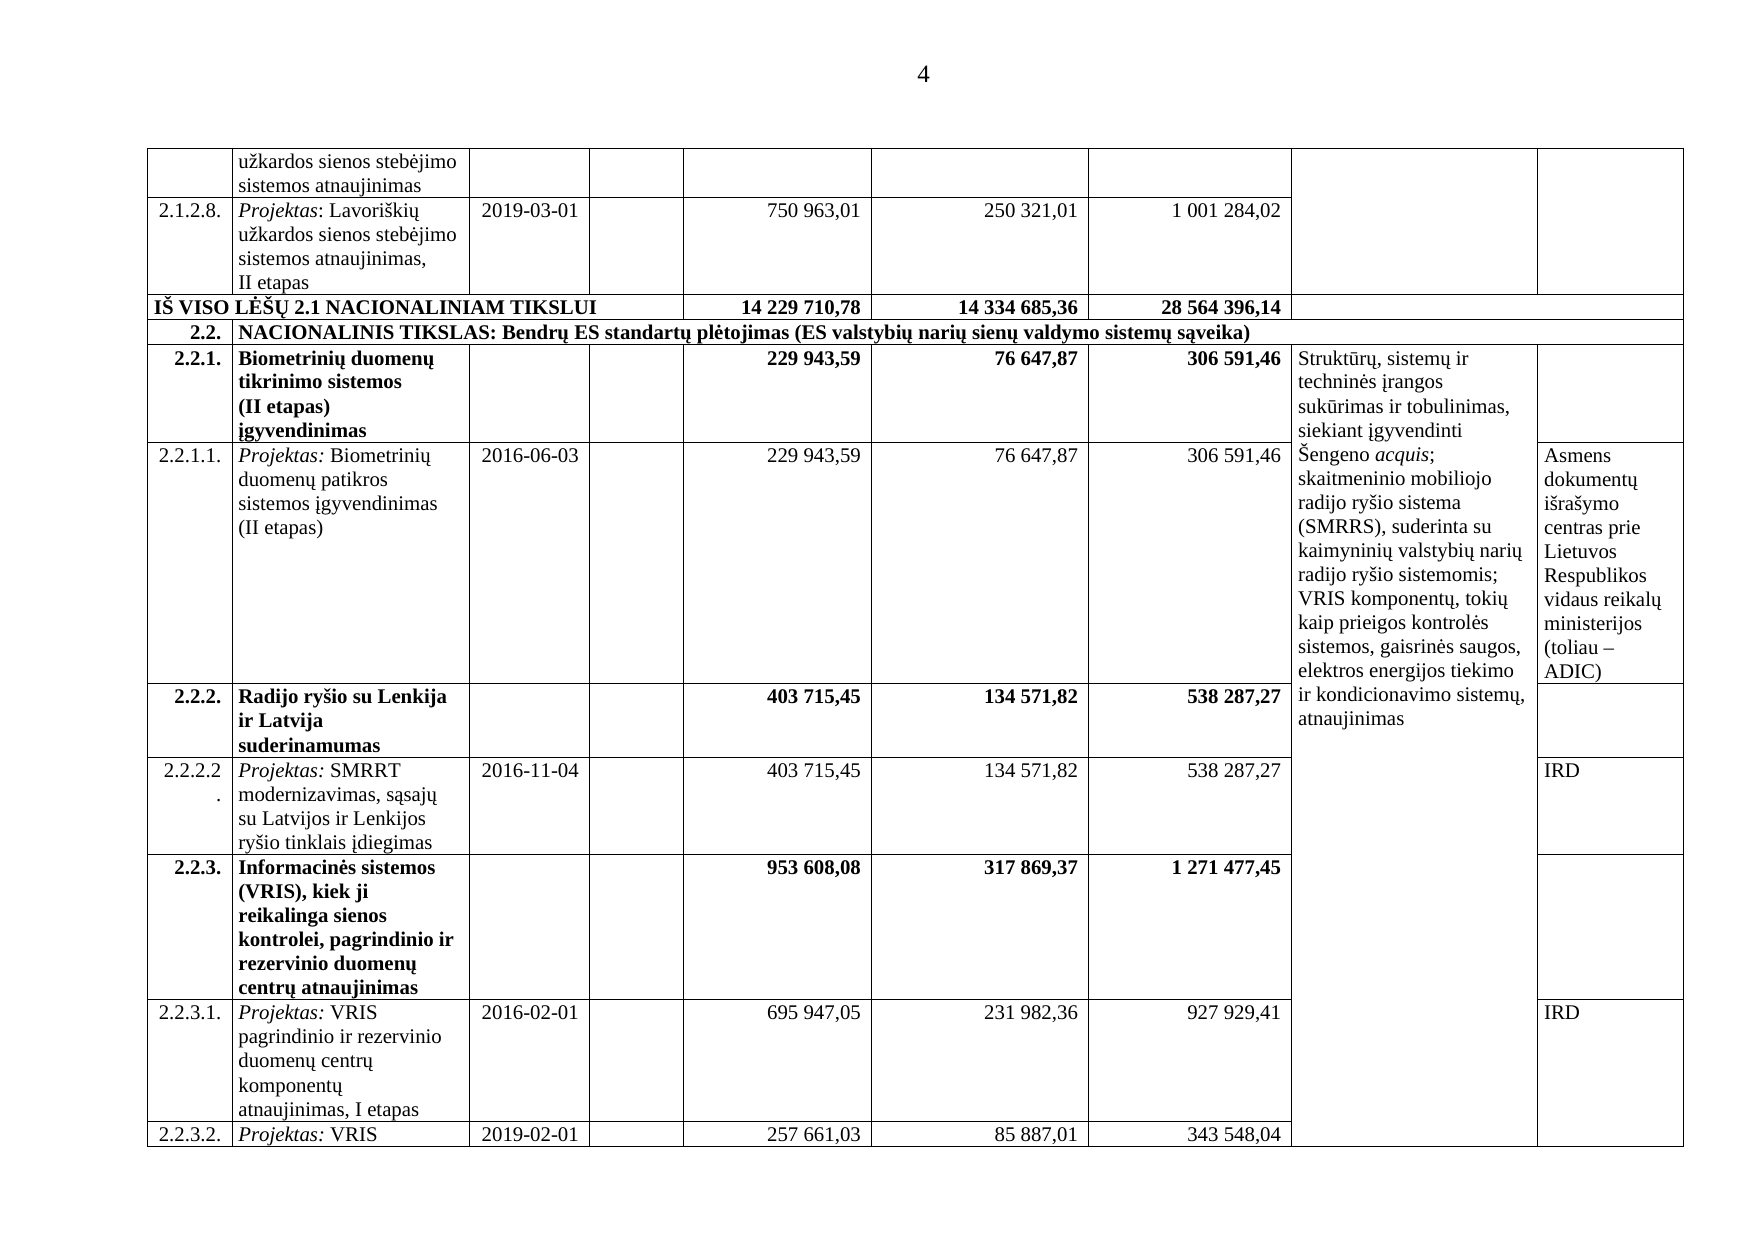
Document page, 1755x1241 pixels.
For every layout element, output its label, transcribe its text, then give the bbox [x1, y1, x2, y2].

table_cell IRD [1538, 758, 1683, 854]
table_cell 1 271 477,45 [1089, 855, 1291, 999]
table_cell [470, 855, 589, 999]
table_cell [590, 443, 683, 683]
table_cell [590, 149, 683, 197]
table_cell 403 715,45 [684, 758, 871, 854]
table_cell [1089, 149, 1291, 197]
table_cell 134 571,82 [872, 758, 1088, 854]
table_cell užkardos sienos stebėjimo sistemos atnaujinimas [233, 149, 469, 197]
table_cell [590, 684, 683, 757]
table_cell IŠ VISO LĖŠŲ 2.1 NACIONALINIAM TIKSLUI [148, 295, 683, 319]
table_cell 231 982,36 [872, 1000, 1088, 1121]
table_cell [148, 149, 232, 197]
table_cell 2.2.2.2. [148, 758, 232, 854]
table_cell 2.1.2.8. [148, 198, 232, 294]
table_cell [1538, 684, 1683, 757]
table_cell [470, 684, 589, 757]
table_cell 2019-02-01 [470, 1122, 589, 1146]
table_cell [1538, 855, 1683, 999]
table_cell Struktūrų, sistemų ir techninės įrangos sukūrimas ir tobulinimas, siekiant įgyvendinti Šengeno acquis; skaitmeninio mobiliojo radijo ryšio sistema (SMRRS), suderinta su kaimyninių valstybių narių radijo ryšio sistemomis; VRIS komponentų, tokių kaip prieigos kontrolės sistemos, gaisrinės saugos, elektros energijos tiekimo ir kondicionavimo sistemų, atnaujinimas [1292, 345, 1537, 1146]
table_cell 538 287,27 [1089, 758, 1291, 854]
table_cell IRD [1538, 1000, 1683, 1146]
table_cell 306 591,46 [1089, 345, 1291, 442]
table_cell 28 564 396,14 [1089, 295, 1291, 319]
table_cell 403 715,45 [684, 684, 871, 757]
table_cell 2016-02-01 [470, 1000, 589, 1121]
table_cell 2019-03-01 [470, 198, 589, 294]
table_cell [590, 758, 683, 854]
table_cell 2016-06-03 [470, 443, 589, 683]
table_cell 306 591,46 [1089, 443, 1291, 683]
table_cell 229 943,59 [684, 443, 871, 683]
table_cell Projektas: Lavoriškių užkardos sienos stebėjimo sistemos atnaujinimas, II etapas [233, 198, 469, 294]
table_cell 14 334 685,36 [872, 295, 1088, 319]
table_cell [590, 855, 683, 999]
table_cell [590, 345, 683, 442]
table_cell Asmens dokumentų išrašymo centras prie Lietuvos Respublikos vidaus reikalų ministerijos (toliau – ADIC) [1538, 443, 1683, 683]
table_cell 14 229 710,78 [684, 295, 871, 319]
table_cell 927 929,41 [1089, 1000, 1291, 1121]
table_cell [872, 149, 1088, 197]
table_cell 695 947,05 [684, 1000, 871, 1121]
table_cell [684, 149, 871, 197]
table_cell Biometrinių duomenų tikrinimo sistemos (II etapas) įgyvendinimas [233, 345, 469, 442]
table_cell 76 647,87 [872, 443, 1088, 683]
table_cell [470, 149, 589, 197]
table_cell Informacinės sistemos (VRIS), kiek ji reikalinga sienos kontrolei, pagrindinio ir rezervinio duomenų centrų atnaujinimas [233, 855, 469, 999]
table_cell [590, 1000, 683, 1121]
table_cell 2.2.3.1. [148, 1000, 232, 1121]
table_cell 2.2.3. [148, 855, 232, 999]
table_cell Projektas: VRIS pagrindinio ir rezervinio duomenų centrų komponentų atnaujinimas, I etapas [233, 1000, 469, 1121]
table_cell Radijo ryšio su Lenkija ir Latvija suderinamumas [233, 684, 469, 757]
table_cell Projektas: Biometrinių duomenų patikros sistemos įgyvendinimas (II etapas) [233, 443, 469, 683]
table_cell 229 943,59 [684, 345, 871, 442]
table_cell Projektas: SMRRT modernizavimas, sąsajų su Latvijos ir Lenkijos ryšio tinklais įdiegimas [233, 758, 469, 854]
table_cell 2016-11-04 [470, 758, 589, 854]
table_cell 1 001 284,02 [1089, 198, 1291, 294]
table_cell 317 869,37 [872, 855, 1088, 999]
table_cell 2.2.1. [148, 345, 232, 442]
table_cell 85 887,01 [872, 1122, 1088, 1146]
table_cell 538 287,27 [1089, 684, 1291, 757]
table_cell Projektas: VRIS [233, 1122, 469, 1146]
table_cell [1538, 149, 1683, 294]
table_cell 134 571,82 [872, 684, 1088, 757]
table_cell 257 661,03 [684, 1122, 871, 1146]
table_cell 2.2.3.2. [148, 1122, 232, 1146]
table_cell [470, 345, 589, 442]
table_cell 2.2.2. [148, 684, 232, 757]
table_cell 343 548,04 [1089, 1122, 1291, 1146]
table_cell [590, 198, 683, 294]
table_cell [1538, 345, 1683, 442]
table_cell 2.2. [148, 320, 232, 344]
table_cell 250 321,01 [872, 198, 1088, 294]
table_cell [590, 1122, 683, 1146]
table_cell 750 963,01 [684, 198, 871, 294]
table_cell 76 647,87 [872, 345, 1088, 442]
table_cell 2.2.1.1. [148, 443, 232, 683]
table_cell [1292, 149, 1537, 294]
table_cell 953 608,08 [684, 855, 871, 999]
table_cell [1292, 295, 1683, 319]
table_cell NACIONALINIS TIKSLAS: Bendrų ES standartų plėtojimas (ES valstybių narių sienų valdymo sistemų sąveika) [233, 320, 1683, 344]
